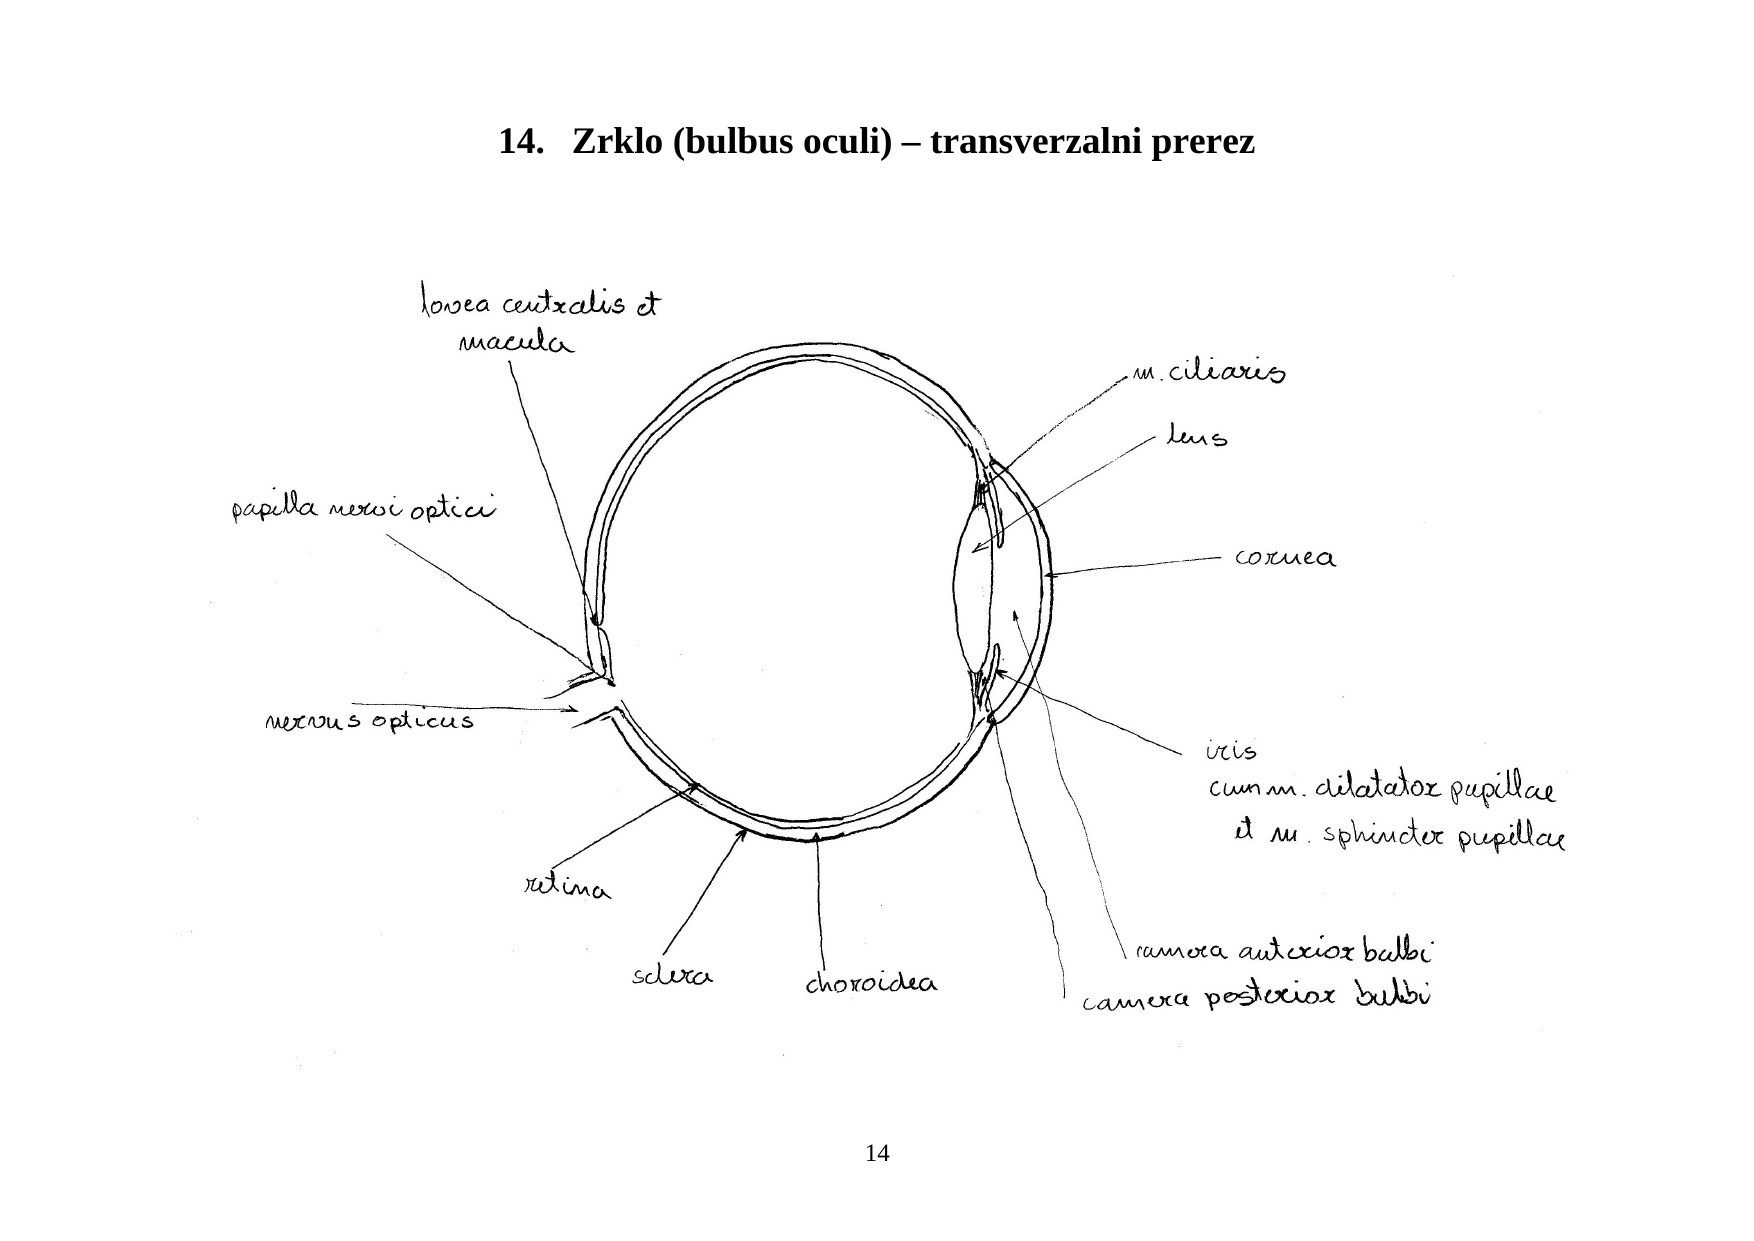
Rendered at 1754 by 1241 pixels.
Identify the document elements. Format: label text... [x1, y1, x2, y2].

subtitle Zrklo (bulbus oculi) – transverzalni prerez [0, 118, 1754, 161]
picture [172, 199, 1582, 1084]
